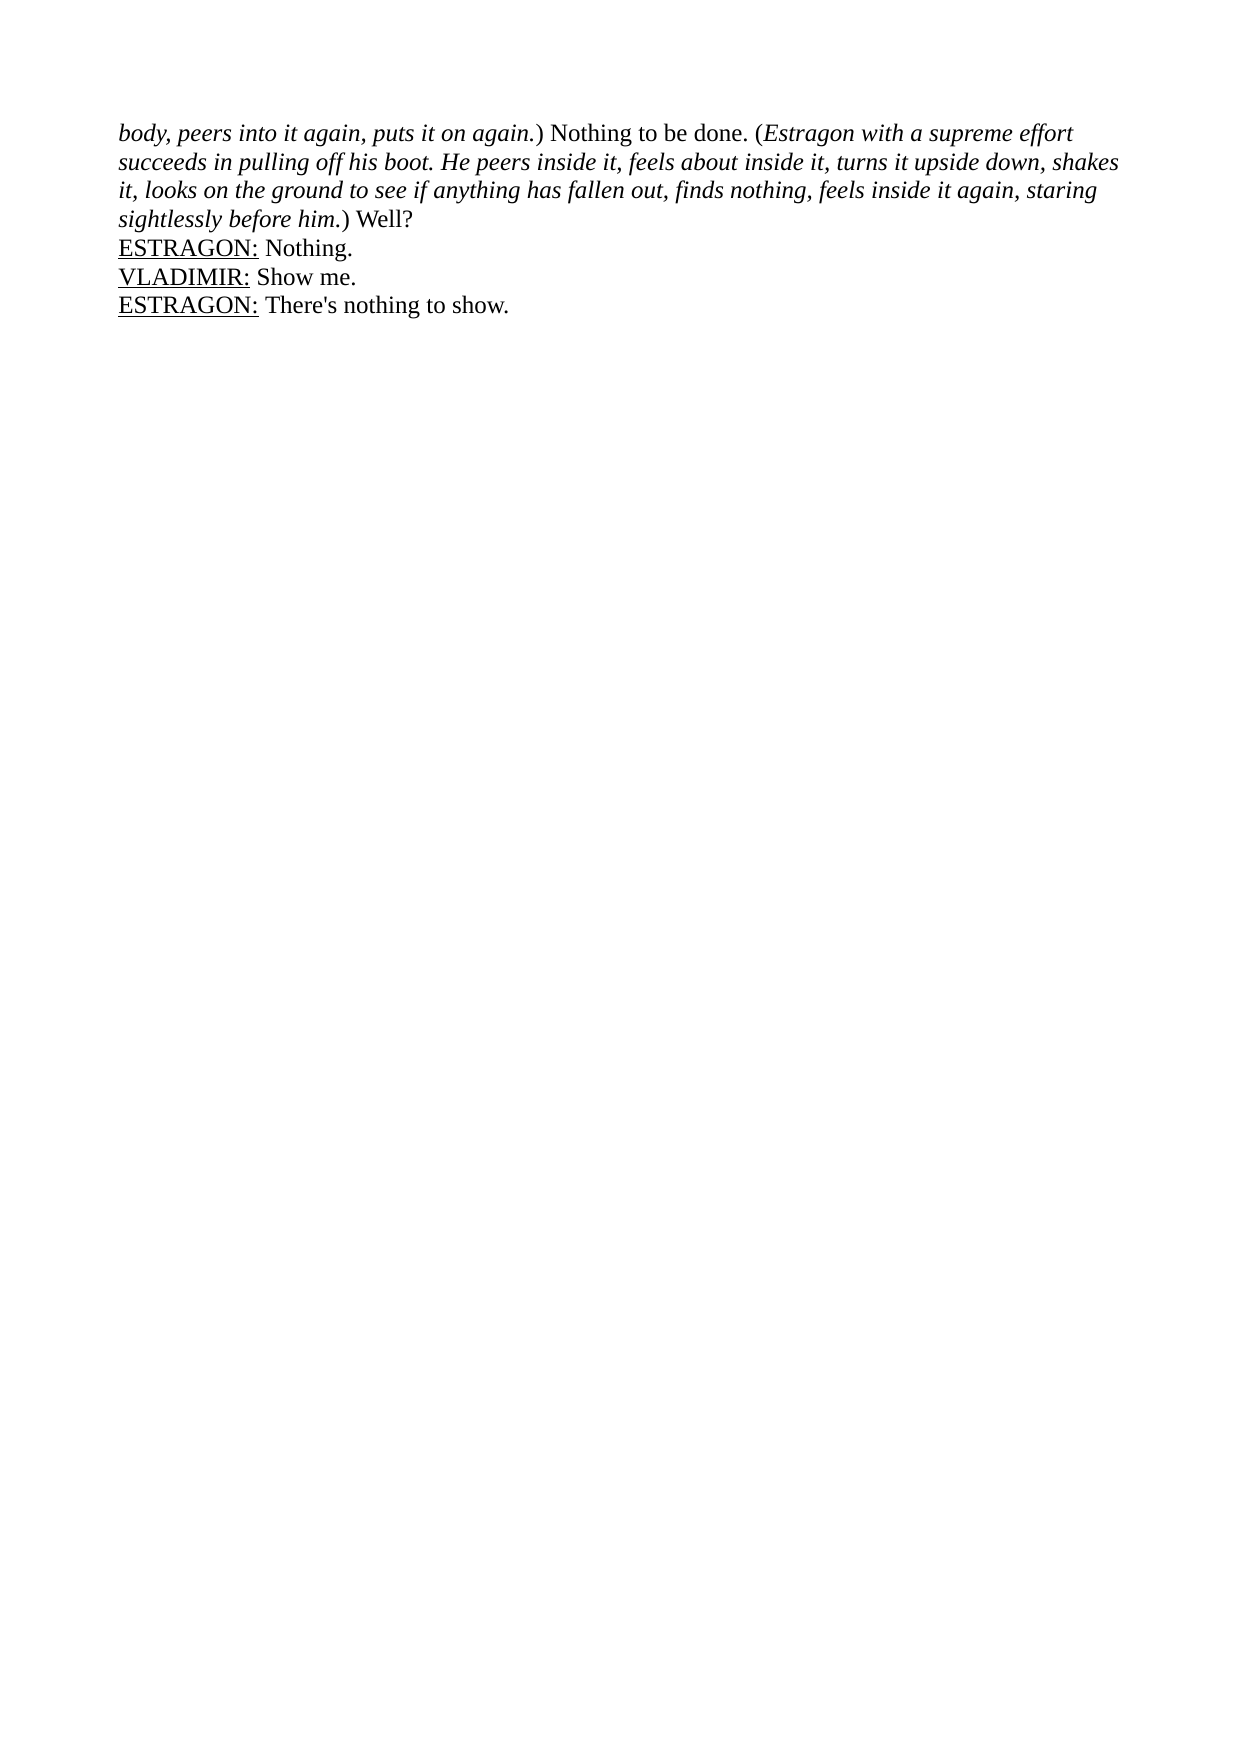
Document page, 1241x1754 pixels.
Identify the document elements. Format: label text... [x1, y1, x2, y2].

subtitle ESTRAGON: There's nothing to show. [118, 291, 1122, 319]
subtitle body, peers into it again, puts it on again.) Nothing to be done. (Estragon with a supreme effort succeeds in pulling off his boot. He peers inside it, feels about inside it, turns it upside down, shakes it, looks on the ground to see if anything has fallen out, finds nothing, feels inside it again, staring sightlessly before him.) Well? [118, 118, 1122, 233]
subtitle ESTRAGON: Nothing. [118, 233, 1122, 262]
subtitle VLADIMIR: Show me. [118, 262, 1122, 291]
